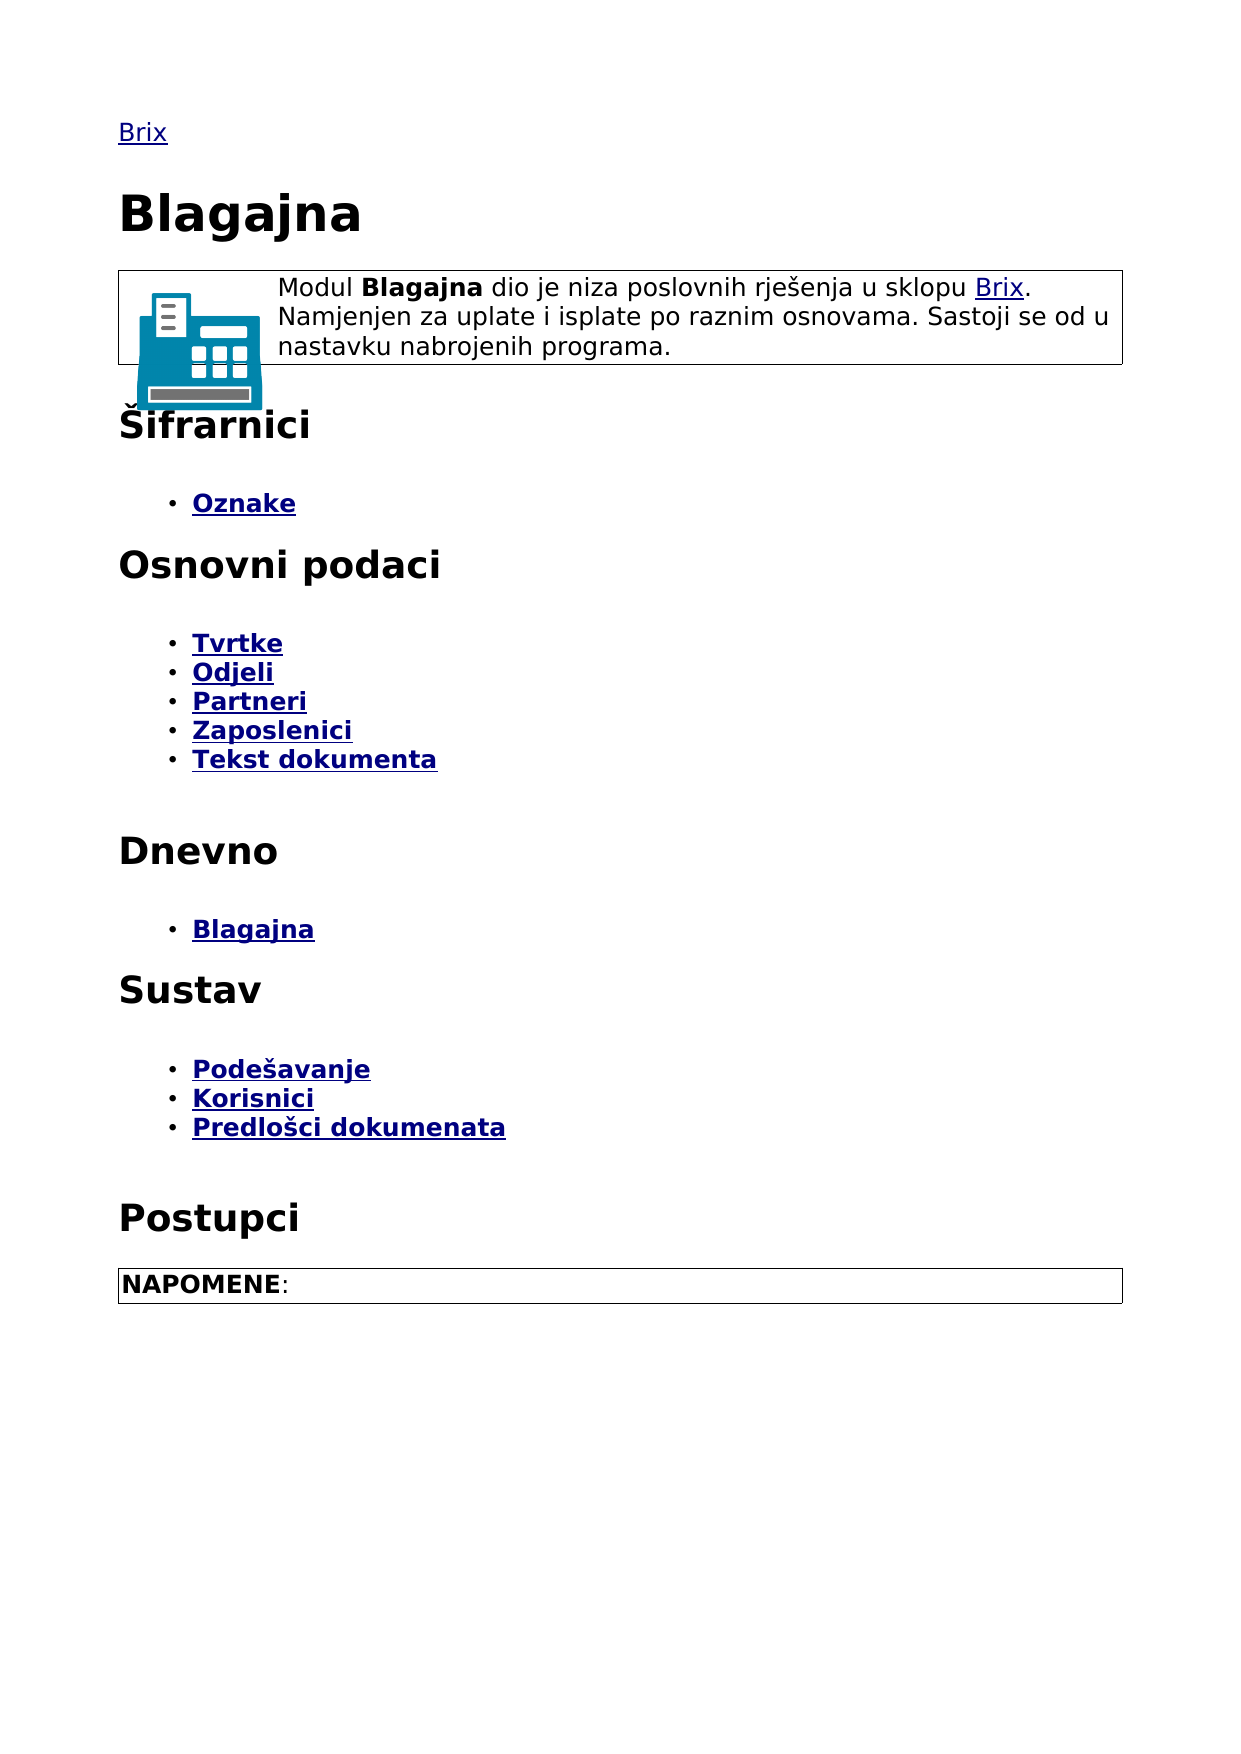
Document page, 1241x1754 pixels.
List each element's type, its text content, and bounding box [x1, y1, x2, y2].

list Tvrtke [177, 629, 1122, 658]
list Podešavanje [177, 1055, 1122, 1084]
table_header Modul Blagajna dio je niza poslovnih rješenja u sklopu Brix. Namjenjen za uplate i isplate po raznim osnovama. Sastoji se od u nastavku nabrojenih programa. [119, 271, 1122, 364]
list Predlošci dokumenata [177, 1113, 1122, 1142]
text Brix [118, 118, 1122, 147]
subtitle Šifrarnici [118, 404, 1122, 447]
list Blagajna [177, 915, 1122, 944]
list Korisnici [177, 1084, 1122, 1113]
subtitle Dnevno [118, 829, 1122, 873]
list Partneri [177, 687, 1122, 717]
subtitle Blagajna [118, 185, 1122, 243]
list Tekst dokumenta [177, 746, 1122, 775]
subtitle Sustav [118, 969, 1122, 1013]
table_header NAPOMENE: [119, 1269, 1122, 1303]
list Oznake [177, 489, 1122, 518]
subtitle Postupci [118, 1197, 1122, 1240]
list Odjeli [177, 658, 1122, 687]
subtitle Osnovni podaci [118, 543, 1122, 587]
list Zaposlenici [177, 717, 1122, 746]
picture [121, 273, 278, 430]
